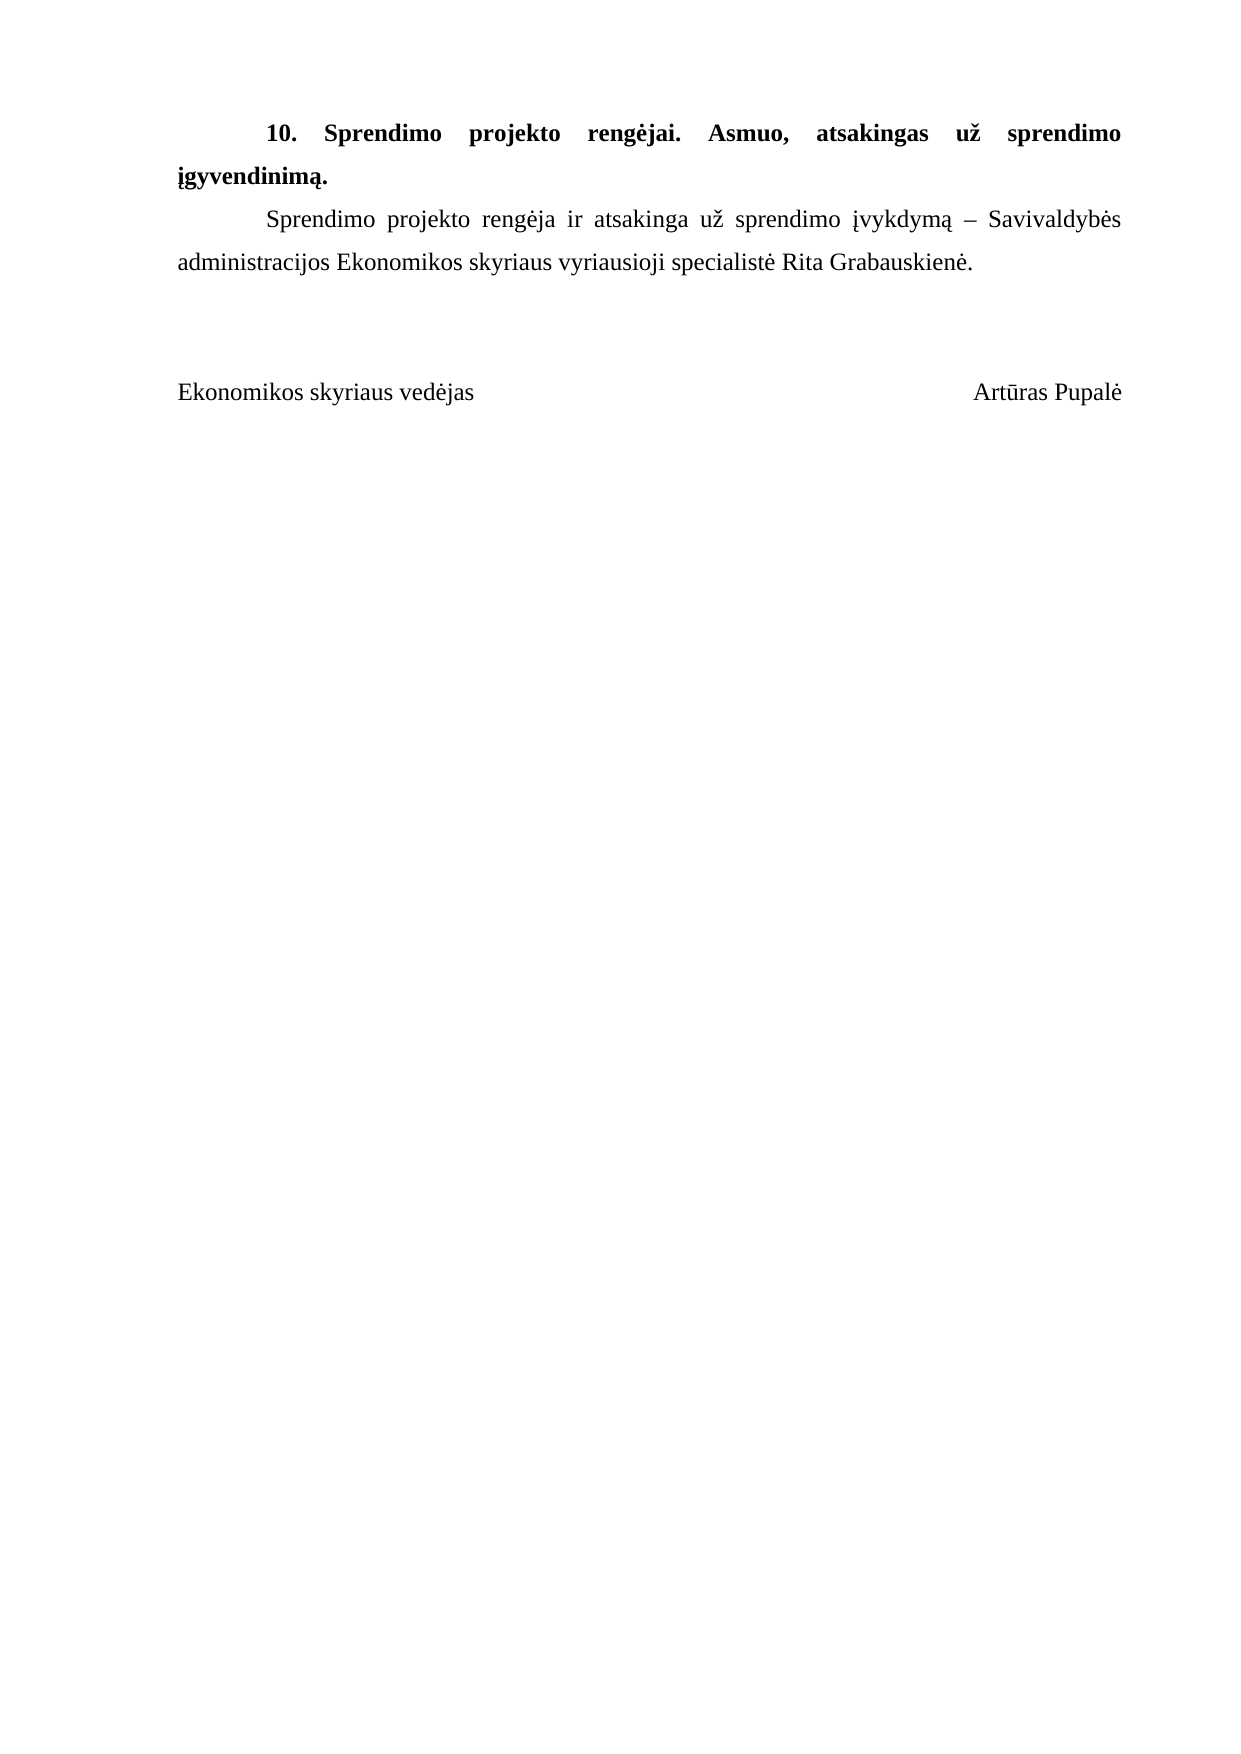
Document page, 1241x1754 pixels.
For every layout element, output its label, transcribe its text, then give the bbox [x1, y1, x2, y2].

text 10. Sprendimo projekto rengėjai. Asmuo, atsakingas už sprendimo įgyvendinimą. [177, 118, 1122, 190]
text Sprendimo projekto rengėja ir atsakinga už sprendimo įvykdymą – Savivaldybės administracijos Ekonomikos skyriaus vyriausioji specialistė Rita Grabauskienė. [177, 204, 1122, 276]
text Ekonomikos skyriaus vedėjas Artūras Pupalė [177, 377, 1122, 406]
